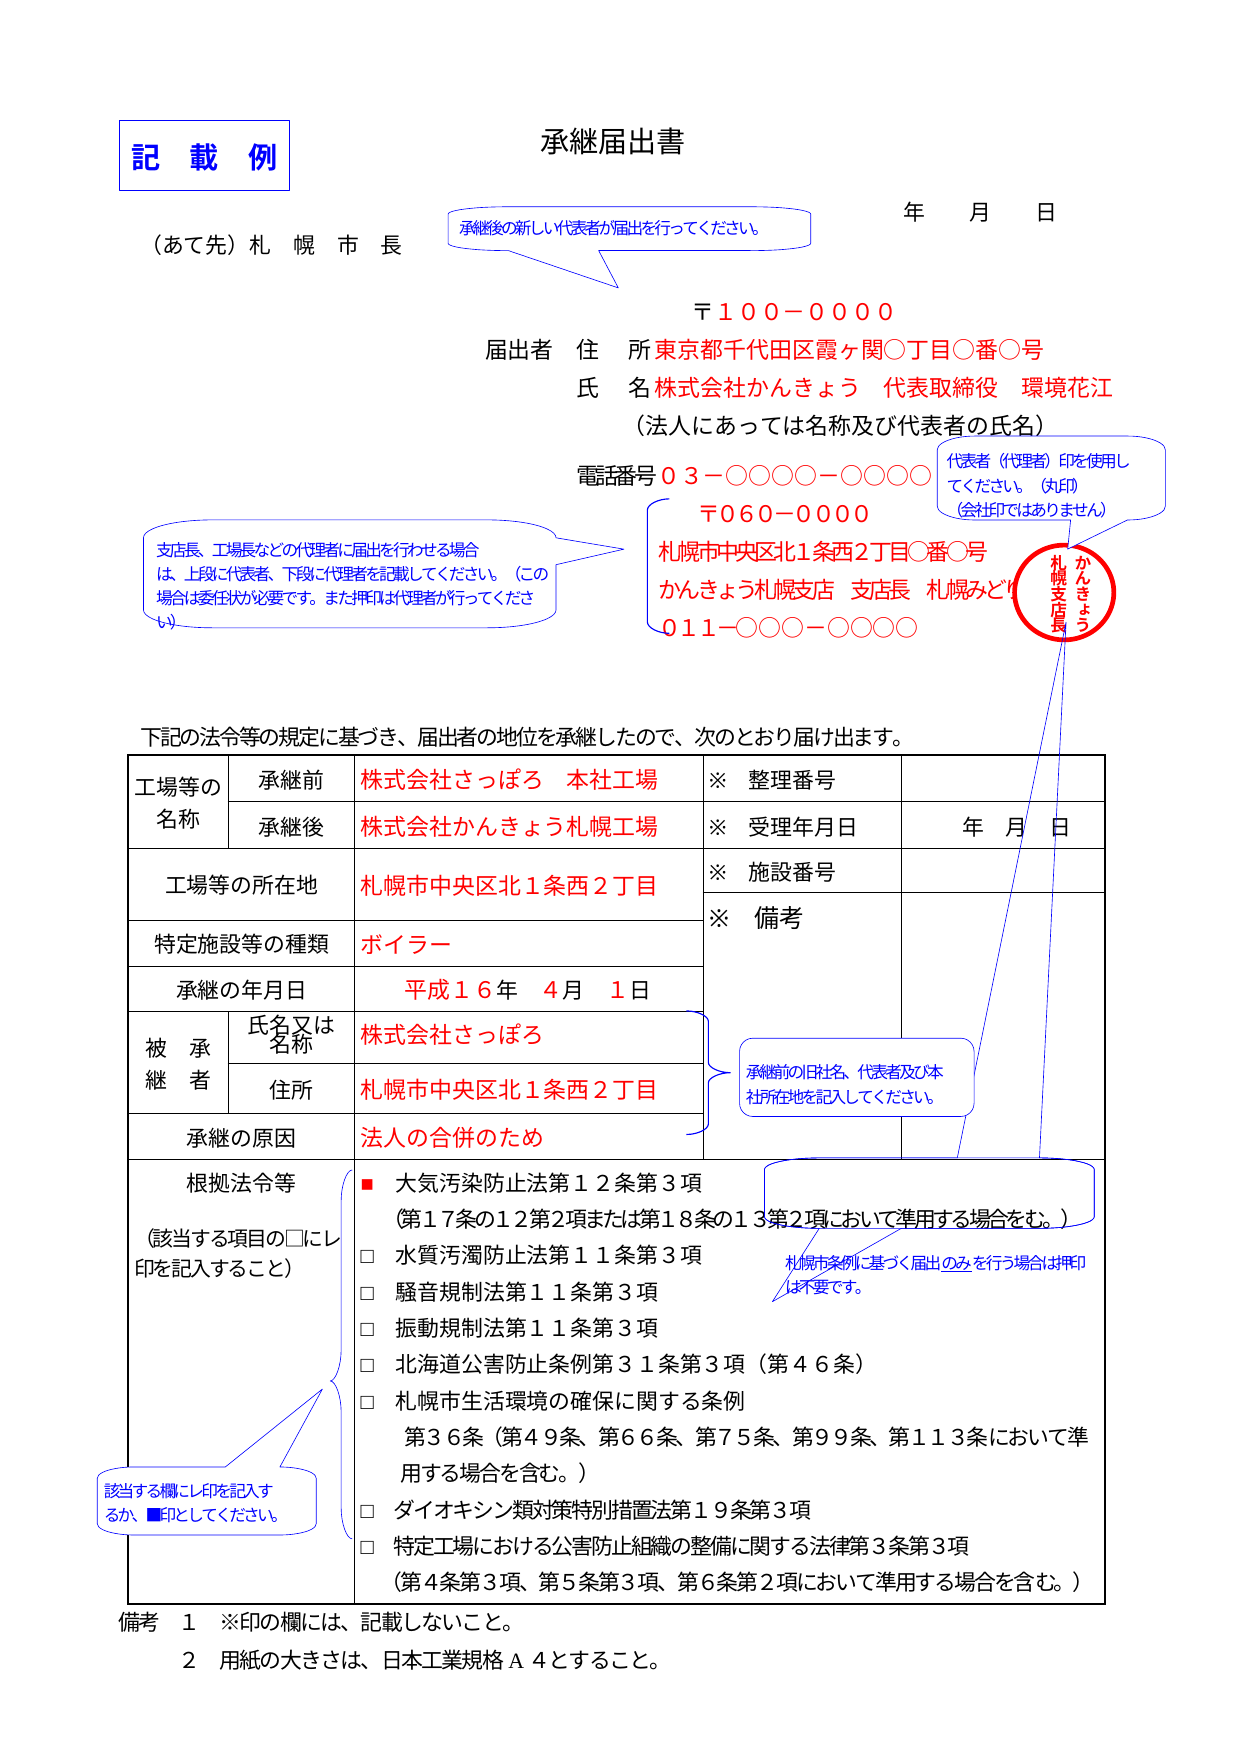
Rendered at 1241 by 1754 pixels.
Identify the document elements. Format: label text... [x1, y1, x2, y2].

text ２ 用紙の大きさは、日本工業規格A４とすること。 [118, 1643, 1122, 1674]
table_cell [958, 893, 1052, 1157]
table_cell ■ 大気汚染防止法第１２条第３項 （第１７条の１２第２項または第１８条の１３第２項において準用する場合をむ。） □ 水質汚濁防止法第１１条第３項 □ 騒音規制法第１１条第３項 □ 振動規制法第１１条第３項 □ 北海道公害防止条例第３１条第３項（第４６条） □ 札幌市生活環境の確保に関する条例 第３６条（第４９条、第６６条、第７５条、第９９条、第１１３条において準 用する場合を含む。） □ ダイオキシン類対策特別措置法第１９条第３項 □ 特定工場における公害防止組織の整備に関する法律第３条第３項 （第４条第３項、第５条第３項、第６条第２項において準用する場合を含む。） [355, 1160, 1104, 1603]
table_cell 株式会社さっぽろ [355, 1012, 703, 1063]
text 〒１００－００００ [118, 293, 1122, 327]
table_cell 平成１６年 ４月 １日 [355, 967, 703, 1011]
table_cell 承継後 [229, 802, 354, 848]
table_cell 特定施設等の種類 [129, 921, 354, 966]
table_cell 年 月 日 [1021, 802, 1056, 848]
table_cell [1054, 849, 1104, 892]
table_cell [902, 893, 1010, 1064]
text 届出者 住 所東京都千代田区霞ヶ関○丁目○番○号 [118, 331, 1122, 365]
text ０１１－○○○－○○○○ [1070, 610, 1122, 643]
table_cell 札幌市中央区北１条西２丁目 [355, 1064, 703, 1113]
text 札幌市中央区北１条西２丁目○番○号 [556, 534, 646, 567]
table_header ※ 整理番号 [704, 756, 901, 801]
table_cell 株式会社かんきょう札幌工場 [355, 802, 703, 848]
table_cell [1013, 849, 1054, 892]
table_cell 年 月 日 [902, 802, 1029, 848]
table_cell ※ 備考 [704, 893, 901, 1159]
table_cell [902, 849, 1019, 892]
text かんきょう札幌支店 支店長 札幌みどり [118, 572, 143, 605]
table_header [1031, 756, 1059, 801]
table_cell 承継の原因 [129, 1114, 354, 1159]
text 札幌市中央区北１条西２丁目○番○号 [118, 534, 143, 567]
table_cell 被 承 継 者 [129, 1012, 228, 1113]
table_cell 年 月 日 [1056, 802, 1104, 848]
table_header [1058, 756, 1104, 801]
table_cell 法人の合併のため [355, 1114, 703, 1159]
table_header [902, 756, 1038, 801]
table_cell 承継の年月日 [129, 967, 354, 1011]
text かんきょう札幌支店 支店長 札幌みどり [648, 572, 1016, 605]
table_cell 根拠法令等 （該当する項目の□にレ印を記入すること） [129, 1160, 354, 1603]
text [1061, 719, 1122, 751]
text 年 月 日 [118, 189, 1122, 228]
table_header 承継前 [229, 756, 354, 801]
table_cell 住所 [229, 1064, 354, 1113]
table_cell 札幌市中央区北１条西２丁目 [355, 849, 703, 920]
text （あて先）札 幌 市 長 [118, 228, 532, 260]
table_header 工場等の名称 [129, 756, 228, 848]
text （法人にあっては名称及び代表者の氏名） [118, 408, 1122, 441]
text （あて先）札 幌 市 長 [600, 228, 1122, 260]
text 氏 名株式会社かんきょう 代表取締役 環境花江 [118, 369, 1122, 403]
table_cell ボイラー [355, 921, 703, 966]
table_cell [1040, 893, 1104, 1159]
text 備考 １ ※印の欄には、記載しないこと。 [118, 1605, 1122, 1637]
text 札幌市中央区北１条西２丁目○番○号 [1080, 534, 1122, 567]
table_cell ※ 施設番号 [704, 849, 901, 892]
table_cell 工場等の所在地 [129, 849, 354, 920]
table_header 株式会社さっぽろ 本社工場 [355, 756, 703, 801]
text 下記の法令等の規定に基づき、届出者の地位を承継したので、次のとおり届け出ます。 [118, 719, 1045, 751]
text 承継届出書 [118, 118, 1122, 160]
text 電話番号０３－○○○○－○○○○ [118, 458, 936, 491]
text 〒０６０－００００ [118, 496, 1070, 529]
table_cell [902, 1117, 965, 1157]
text 札幌市中央区北１条西２丁目○番○号 [648, 534, 1068, 567]
text かんきょう札幌支店 支店長 札幌みどり [557, 572, 646, 605]
text ０１１－○○○－○○○○ [118, 610, 1059, 643]
table_cell 氏名又は 名称 [229, 1012, 354, 1063]
table_cell ※ 受理年月日 [704, 802, 901, 848]
